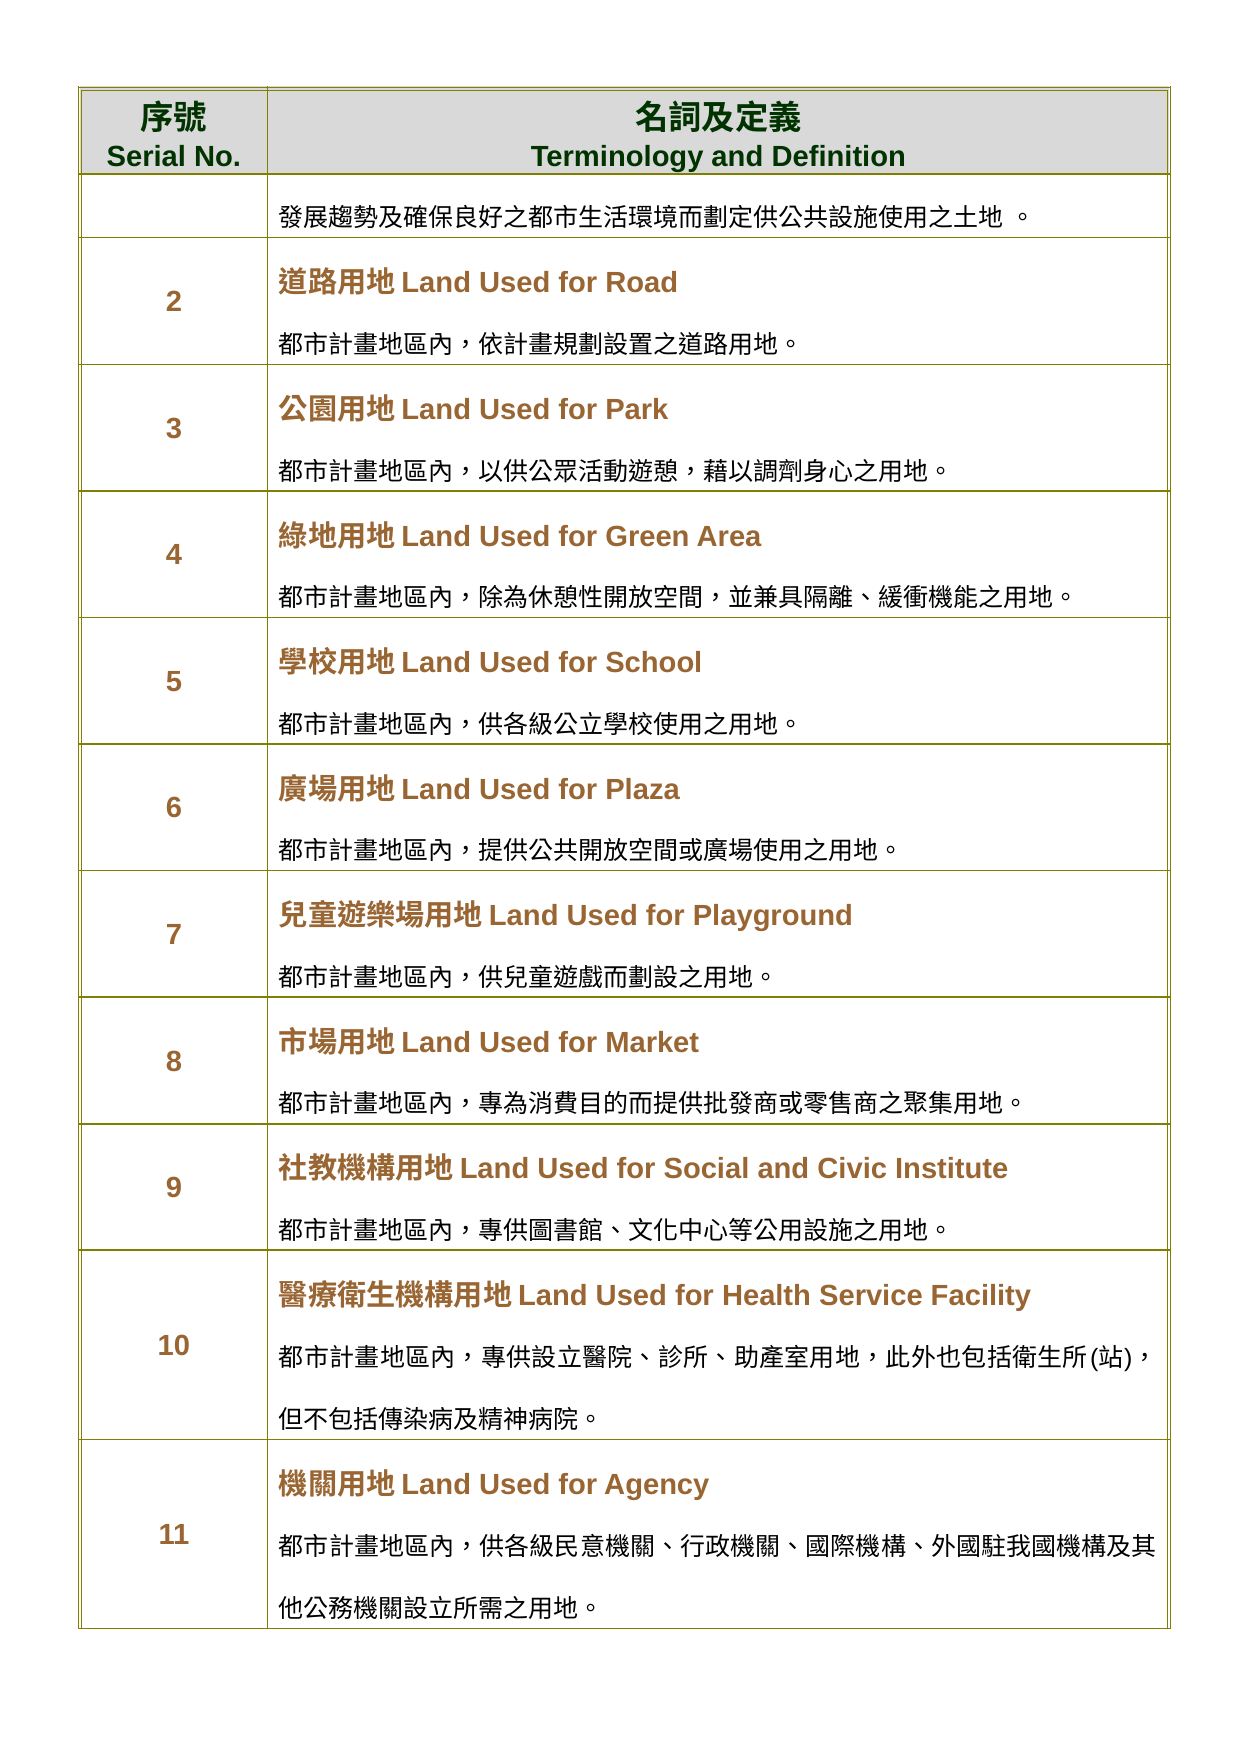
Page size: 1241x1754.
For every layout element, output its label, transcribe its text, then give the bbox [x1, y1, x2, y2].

table_cell 機關用地Land Used for Agency 都市計畫地區內，供各級民意機關、行政機關、國際機構、外國駐我國機構及其他公務機關設立所需之用地。 [268, 1440, 1167, 1627]
table_cell 9 [82, 1125, 267, 1249]
table_header 序號 Serial No. [82, 91, 267, 173]
table_cell 道路用地Land Used for Road 都市計畫地區內，依計畫規劃設置之道路用地。 [268, 238, 1167, 363]
table_cell 社教機構用地Land Used for Social and Civic Institute 都市計畫地區內，專供圖書館、文化中心等公用設施之用地。 [268, 1125, 1167, 1249]
table_cell [82, 175, 267, 237]
table_cell 醫療衛生機構用地Land Used for Health Service Facility 都市計畫地區內，專供設立醫院、診所、助產室用地，此外也包括衛生所(站)，但不包括傳染病及精神病院。 [268, 1251, 1167, 1438]
table_cell 7 [82, 871, 267, 996]
table_cell 11 [82, 1440, 267, 1627]
table_cell 8 [82, 998, 267, 1123]
table_cell 3 [82, 365, 267, 490]
table_cell 5 [82, 618, 267, 743]
table_cell 公園用地Land Used for Park 都市計畫地區內，以供公眾活動遊憩，藉以調劑身心之用地。 [268, 365, 1167, 490]
table_cell 10 [82, 1251, 267, 1438]
table_cell 6 [82, 745, 267, 870]
table_cell 市場用地Land Used for Market 都市計畫地區內，專為消費目的而提供批發商或零售商之聚集用地。 [268, 998, 1167, 1123]
table_cell 發展趨勢及確保良好之都市生活環境而劃定供公共設施使用之土地 。 [268, 175, 1167, 237]
table_cell 兒童遊樂場用地Land Used for Playground 都市計畫地區內，供兒童遊戲而劃設之用地。 [268, 871, 1167, 996]
table_cell 2 [82, 238, 267, 363]
table_cell 廣場用地Land Used for Plaza 都市計畫地區內，提供公共開放空間或廣場使用之用地。 [268, 745, 1167, 870]
table_header 名詞及定義 Terminology and Definition [268, 91, 1167, 173]
table_cell 學校用地Land Used for School 都市計畫地區內，供各級公立學校使用之用地。 [268, 618, 1167, 743]
table_cell 4 [82, 492, 267, 617]
table_cell 綠地用地Land Used for Green Area 都市計畫地區內，除為休憩性開放空間，並兼具隔離、緩衝機能之用地。 [268, 492, 1167, 617]
